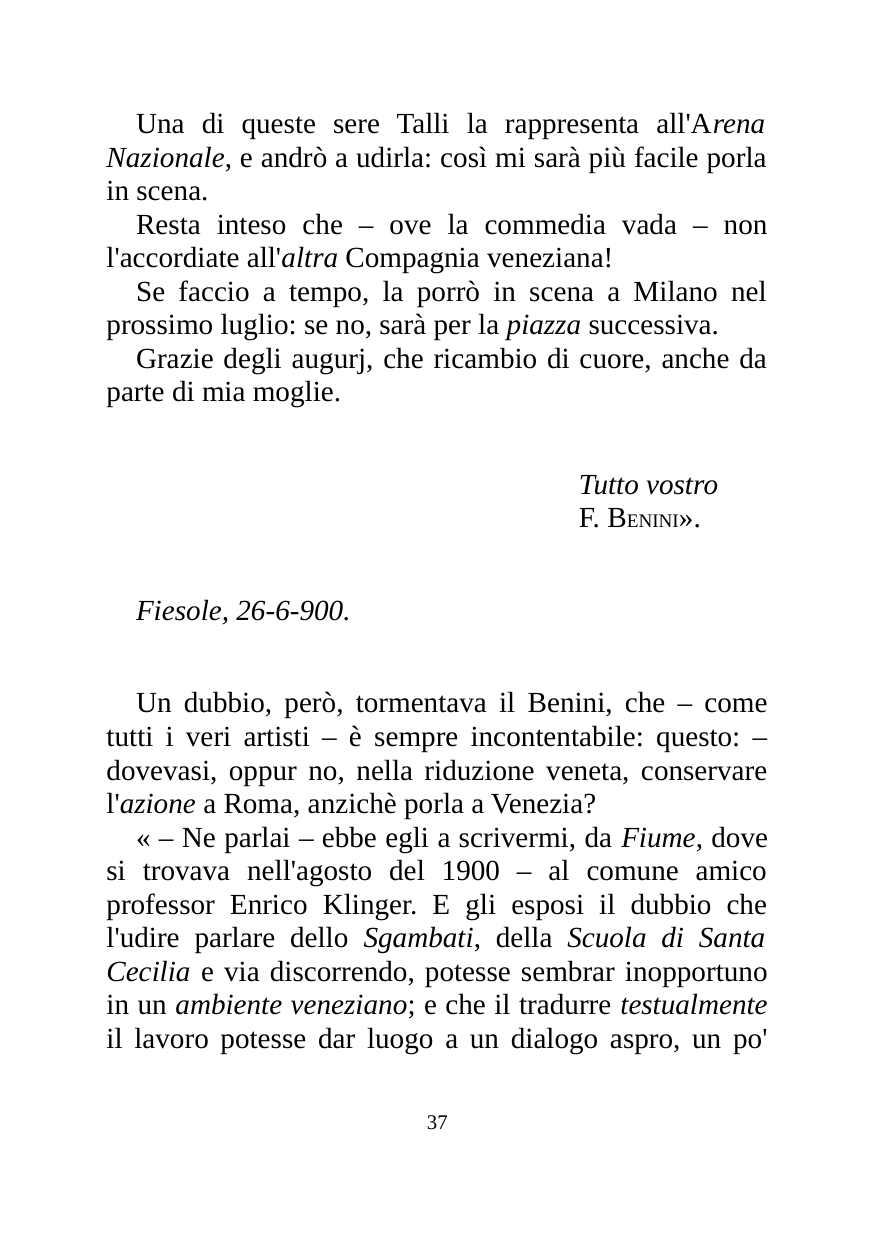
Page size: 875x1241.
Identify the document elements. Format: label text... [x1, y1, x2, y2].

text Tutto vostro [579, 467, 768, 501]
text Resta inteso che – ove la commedia vada – non l'accordiate all'altra Compagnia veneziana! [106, 207, 768, 274]
text Se faccio a tempo, la porrò in scena a Milano nel prossimo luglio: se no, sarà per la piazza successiva. [106, 274, 768, 341]
text Una di queste sere Talli la rappresenta all'Arena Nazionale, e andrò a udirla: così mi sarà più facile porla in scena. [106, 106, 768, 207]
text Fiesole, 26-6-900. [106, 593, 768, 627]
text F. Benini». [579, 501, 768, 534]
text Un dubbio, però, tormentava il Benini, che – come tutti i veri artisti – è sempre incontentabile: questo: – dovevasi, oppur no, nella riduzione veneta, conservare l'azione a Roma, anzichè porla a Venezia? [106, 686, 768, 820]
text « – Ne parlai – ebbe egli a scrivermi, da Fiume, dove si trovava nell'agosto del 1900 – al comune amico professor Enrico Klinger. E gli esposi il dubbio che l'udire parlare dello Sgambati, della Scuola di Santa Cecilia e via discorrendo, potesse sembrar inopportuno in un ambiente veneziano; e che il tradurre testualmente il lavoro potesse dar luogo a un dialogo aspro, un po' [106, 820, 768, 1054]
text Grazie degli augurj, che ricambio di cuore, anche da parte di mia moglie. [106, 341, 768, 408]
